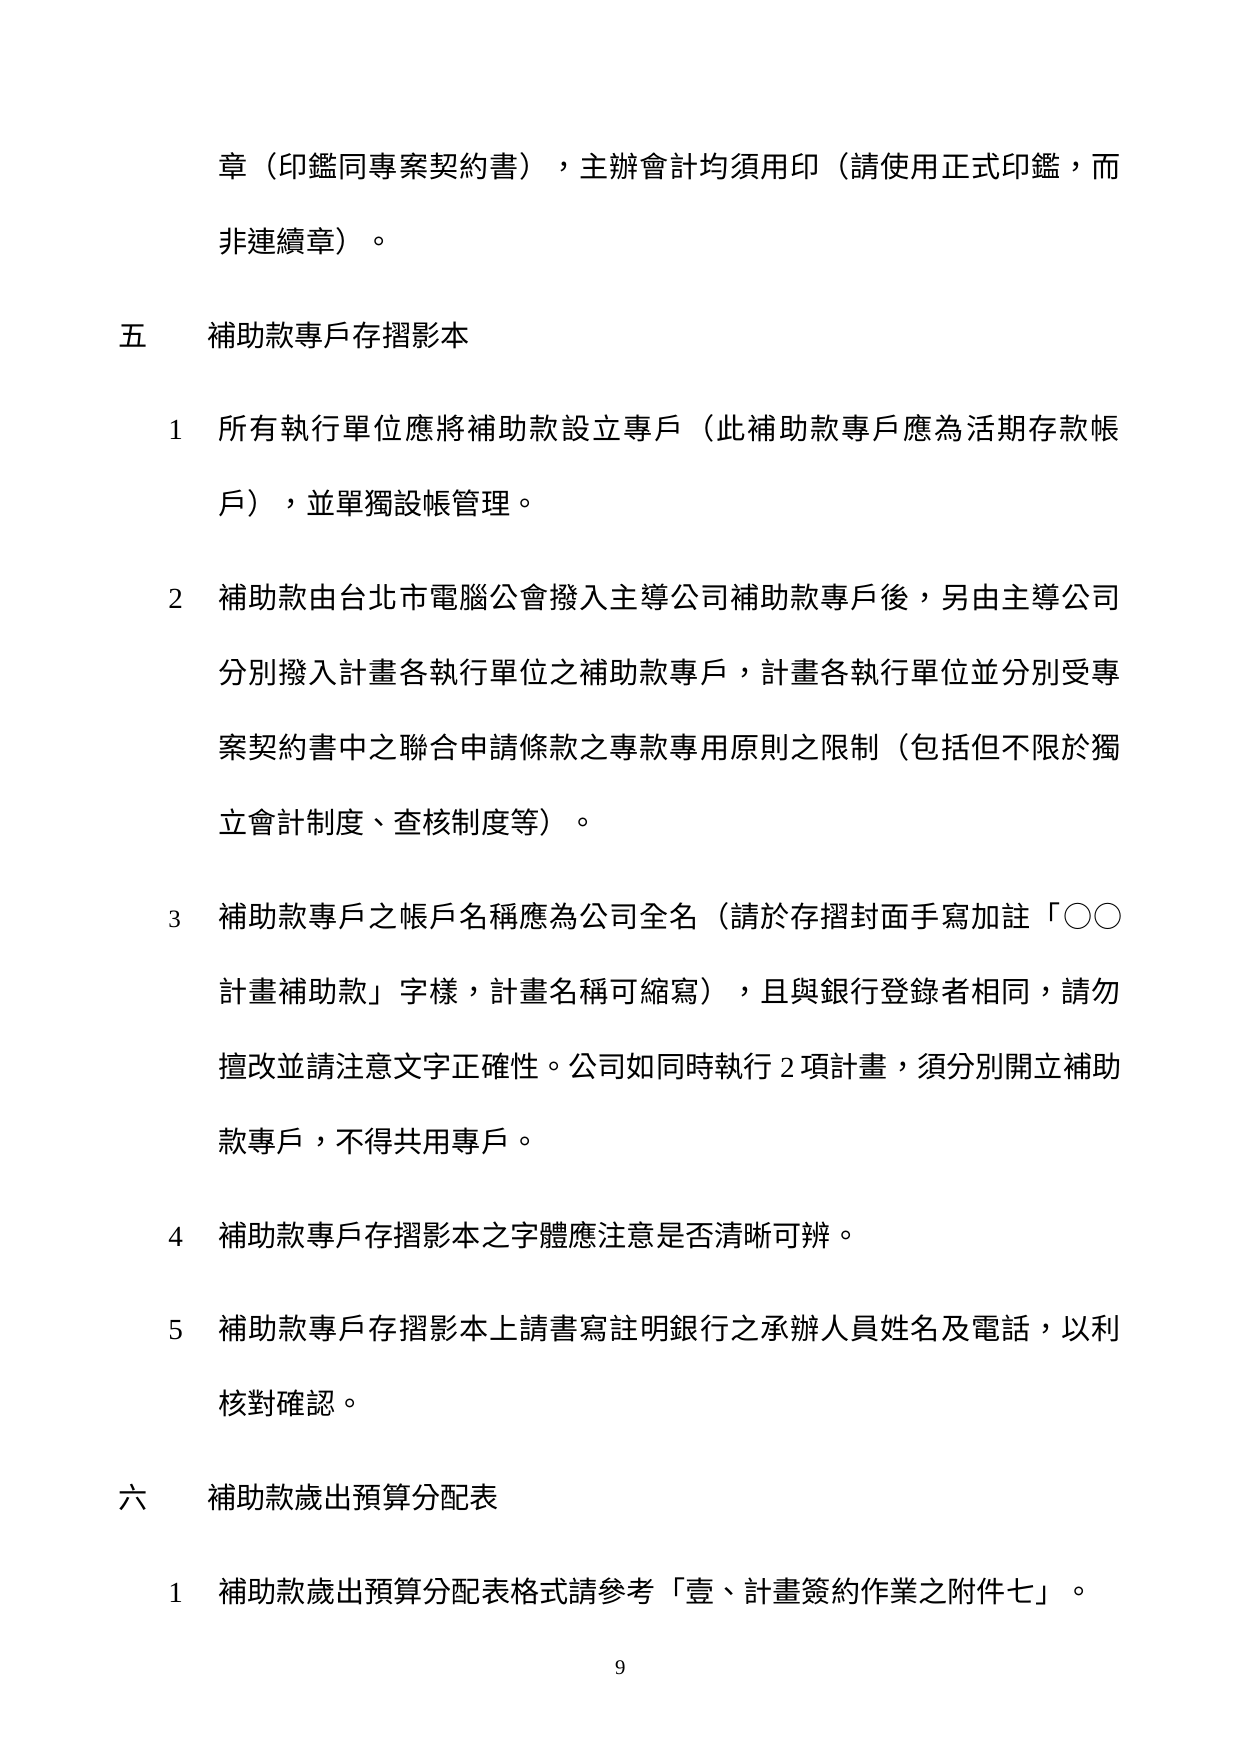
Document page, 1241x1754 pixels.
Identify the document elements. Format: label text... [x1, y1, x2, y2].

list 補助款歲出預算分配表格式請參考「壹、計畫簽約作業之附件七」。 [168, 1552, 1122, 1627]
list 補助款專戶存摺影本上請書寫註明銀行之承辦人員姓名及電話，以利核對確認。 [168, 1289, 1122, 1439]
list 補助款專戶存摺影本之字體應注意是否清晰可辨。 [168, 1196, 1122, 1271]
list 補助款由台北市電腦公會撥入主導公司補助款專戶後，另由主導公司分別撥入計畫各執行單位之補助款專戶，計畫各執行單位並分別受專案契約書中之聯合申請條款之專款專用原則之限制（包括但不限於獨立會計制度、查核制度等）。 [168, 558, 1122, 858]
list 補助款歲出預算分配表 [118, 1458, 1122, 1533]
list 所有執行單位應將補助款設立專戶（此補助款專戶應為活期存款帳戶），並單獨設帳管理。 [168, 389, 1122, 539]
list 補助款專戶之帳戶名稱應為公司全名（請於存摺封面手寫加註「○○計畫補助款」字樣，計畫名稱可縮寫），且與銀行登錄者相同，請勿擅改並請注意文字正確性。公司如同時執行2項計畫，須分別開立補助款專戶，不得共用專戶。 [168, 877, 1122, 1177]
list 章（印鑑同專案契約書），主辦會計均須用印（請使用正式印鑑，而非連續章）。 [168, 127, 1122, 277]
list 補助款專戶存摺影本 [118, 296, 1122, 371]
